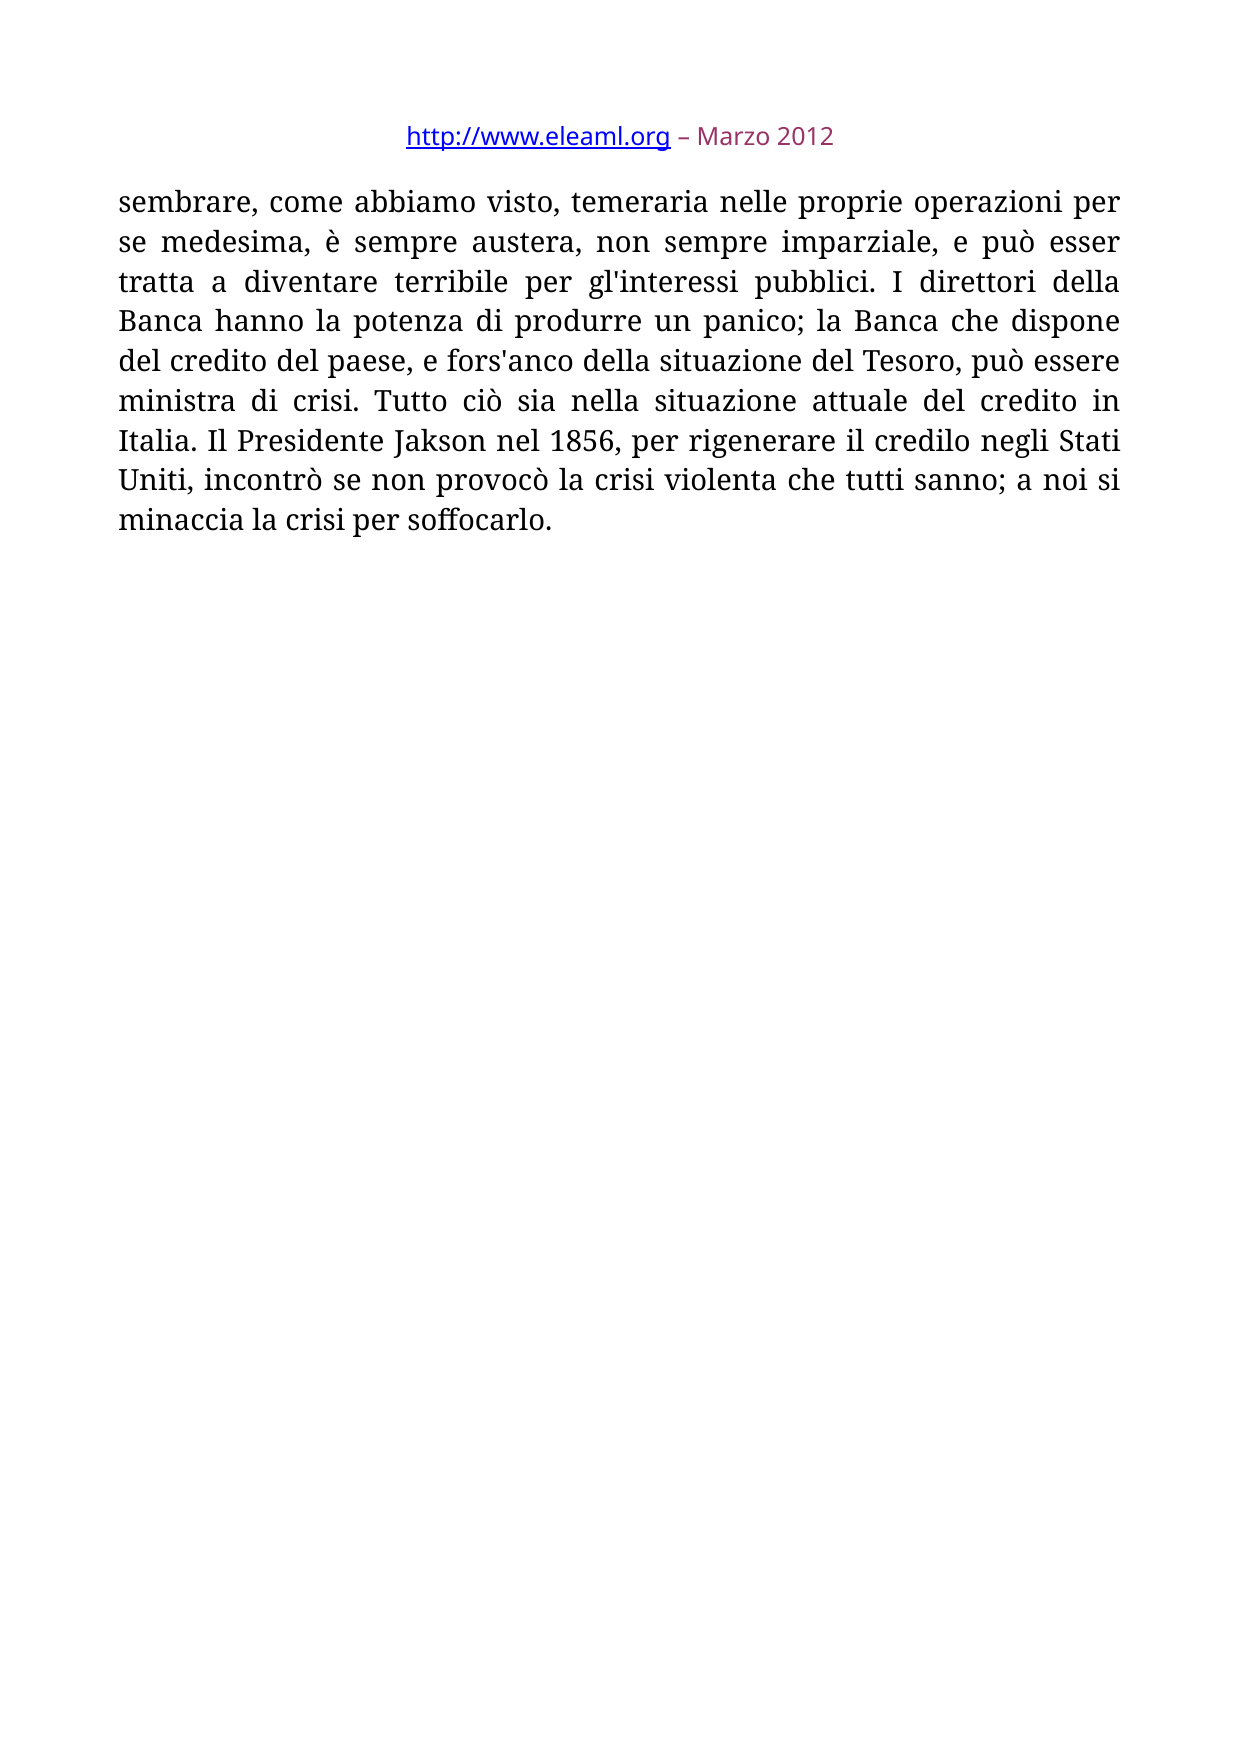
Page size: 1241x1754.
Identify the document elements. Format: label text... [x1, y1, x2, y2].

text sembrare, come abbiamo visto, temeraria nelle proprie operazioni per se medesima, è sempre austera, non sempre imparziale, e può esser tratta a diventare terribile per gl'interessi pubblici. I direttori della Banca hanno la potenza di produrre un panico; la Banca che dispone del credito del paese, e fors'anco della situazione del Tesoro, può essere ministra di crisi. Tutto ciò sia nella situazione attuale del credito in Italia. Il Presidente Jakson nel 1856, per rigenerare il credilo negli Stati Uniti, incontrò se non provocò la crisi violenta che tutti sanno; a noi si minaccia la crisi per soffocarlo. [118, 182, 1122, 539]
